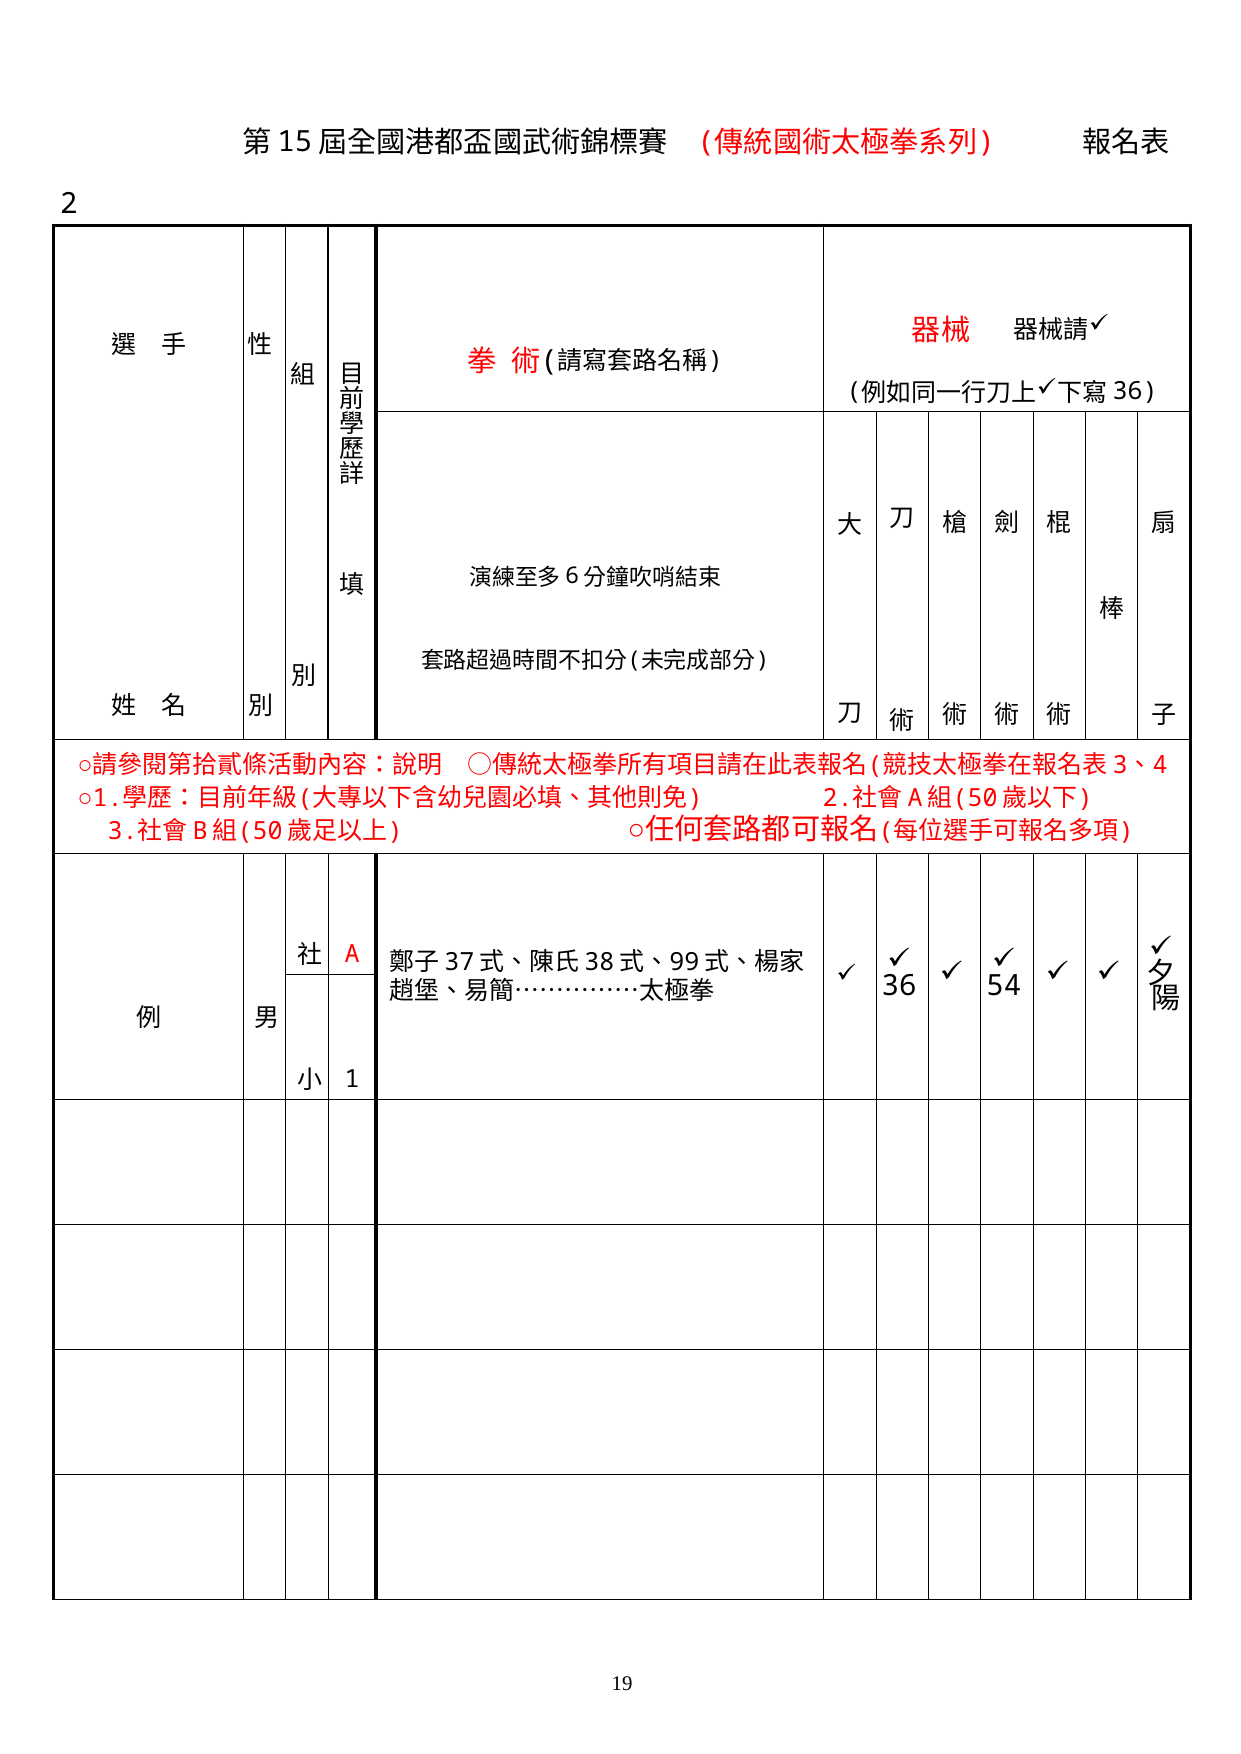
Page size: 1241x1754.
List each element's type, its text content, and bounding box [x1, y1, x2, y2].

table_cell [378, 1350, 823, 1473]
table_cell [329, 1475, 374, 1598]
table_cell A [329, 854, 374, 973]
table_cell [877, 1100, 928, 1223]
table_cell  [1034, 854, 1085, 1098]
table_cell [877, 1475, 928, 1598]
table_cell [286, 1100, 328, 1223]
table_cell [55, 1350, 243, 1473]
table_header 組 別 [286, 227, 327, 739]
table_cell [329, 1100, 374, 1223]
table_cell 男 [244, 854, 285, 1098]
table_cell [1086, 1350, 1137, 1473]
table_cell [824, 1100, 876, 1223]
table_cell [329, 1225, 374, 1348]
table_header 拳 術(請寫套路名稱) [378, 227, 823, 411]
table_cell [824, 1475, 876, 1598]
table_cell  [824, 854, 876, 1098]
table_cell [981, 1350, 1033, 1473]
table_cell [286, 1475, 328, 1598]
table_cell [877, 1350, 928, 1473]
table_cell [244, 1100, 285, 1223]
table_cell [378, 1225, 823, 1348]
table_cell [981, 1475, 1033, 1598]
table_cell [244, 1475, 285, 1598]
table_cell 演練至多6分鐘吹哨結束 套路超過時間不扣分(未完成部分) [378, 412, 823, 739]
table_header 目 前 學 歷 詳 填 [329, 227, 374, 739]
table_cell [929, 1475, 980, 1598]
table_header 器械 器械請 (例如同一行刀上下寫36) [824, 227, 1189, 411]
table_cell [824, 1350, 876, 1473]
table_cell 扇 子 [1138, 412, 1189, 739]
table_cell 棍 術 [1034, 412, 1085, 739]
table_cell 刀 術 [877, 412, 928, 739]
table_cell  [929, 854, 980, 1098]
table_cell  夕陽 [1138, 854, 1189, 1098]
table_cell 劍 術 [981, 412, 1033, 739]
table_cell [1086, 1225, 1137, 1348]
table_header 性 別 [244, 227, 285, 739]
table_cell [329, 1350, 374, 1473]
table_cell [824, 1225, 876, 1348]
table_cell  [1086, 854, 1137, 1098]
table_cell [378, 1100, 823, 1223]
table_cell [286, 1350, 328, 1473]
table_cell [1034, 1100, 1085, 1223]
table_cell 例 [55, 854, 243, 1098]
table_header 選 手 姓 名 [55, 227, 243, 739]
table_cell [929, 1225, 980, 1348]
table_cell  54 [981, 854, 1033, 1098]
table_cell 1 [329, 975, 374, 1098]
table_cell [1086, 1100, 1137, 1223]
table_cell [1138, 1100, 1189, 1223]
table_cell [981, 1100, 1033, 1223]
table_cell [1086, 1475, 1137, 1598]
table_cell [1138, 1475, 1189, 1598]
table_cell [55, 1100, 243, 1223]
text 第15屆全國港都盃國武術錦標賽 (傳統國術太極拳系列) 報名表2 [60, 98, 1184, 223]
table_cell 大 刀 [824, 412, 876, 739]
table_cell [1138, 1225, 1189, 1348]
table_cell 槍 術 [929, 412, 980, 739]
table_cell [877, 1225, 928, 1348]
table_cell [286, 1225, 328, 1348]
table_cell [55, 1225, 243, 1348]
table_cell ○請參閱第拾貳條活動內容：說明 ○傳統太極拳所有項目請在此表報名(競技太極拳在報名表3、4 ○1.學歷：目前年級(大專以下含幼兒園必填、其他則免) 2.社會A組(50歲以下) 3.社會B組(50歲足以上) ○任何套路都可報名(每位選手可報名多項) [55, 740, 1189, 853]
table_cell [1138, 1350, 1189, 1473]
table_cell [929, 1100, 980, 1223]
table_cell [929, 1350, 980, 1473]
table_cell  36 [877, 854, 928, 1098]
table_cell [1034, 1475, 1085, 1598]
table_cell [244, 1225, 285, 1348]
table_cell 社 [286, 854, 328, 973]
table_cell [55, 1475, 243, 1598]
table_cell 小 [286, 975, 328, 1098]
table_cell 鄭子37式、陳氏38式、99式、楊家 趙堡、易簡……………太極拳 [378, 854, 823, 1098]
table_cell [378, 1475, 823, 1598]
table_cell [981, 1225, 1033, 1348]
table_cell [244, 1350, 285, 1473]
table_cell 棒 [1086, 412, 1137, 739]
table_cell [1034, 1350, 1085, 1473]
table_cell [1034, 1225, 1085, 1348]
